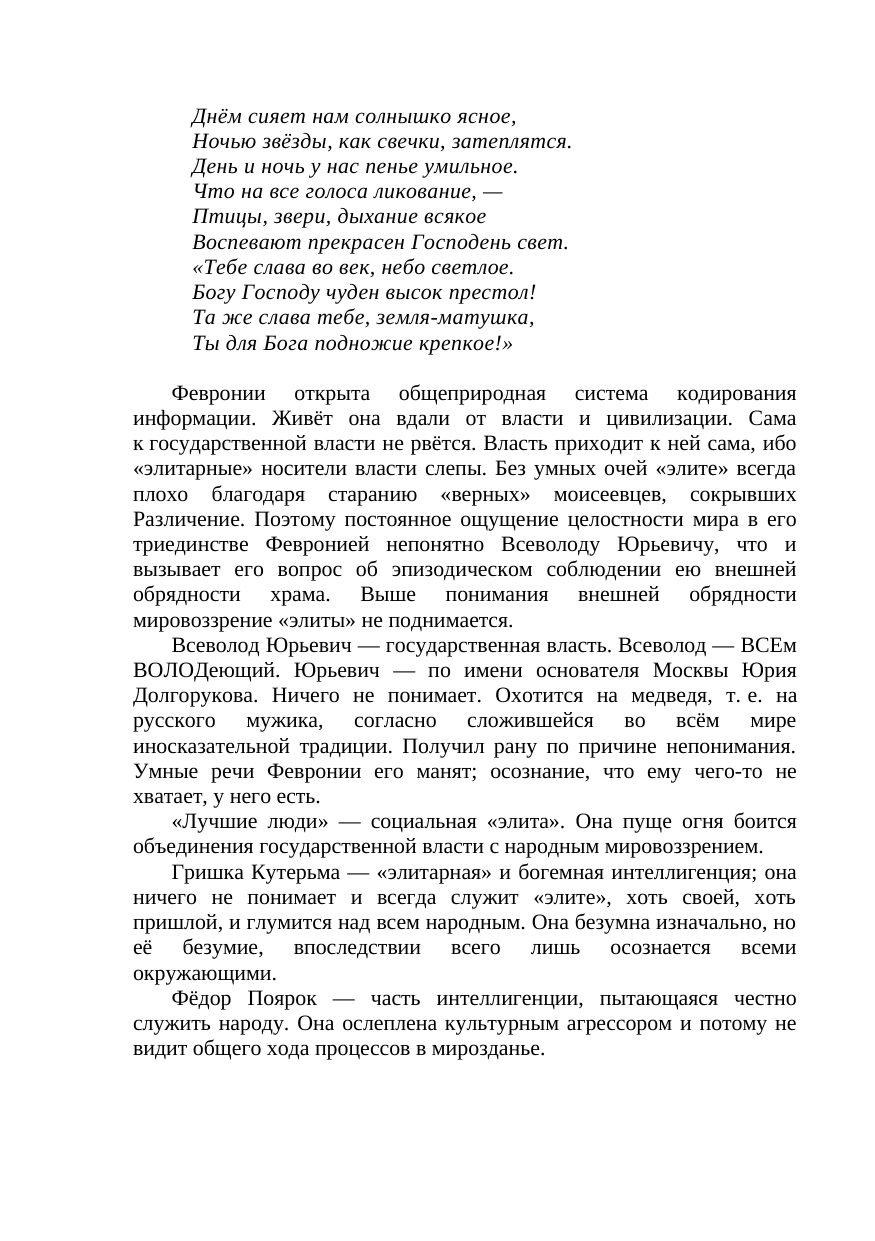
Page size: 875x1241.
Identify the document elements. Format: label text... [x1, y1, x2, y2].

text Всеволод Юрьевич — государственная власть. Всеволод — ВСЕм ВОЛОДеющий. Юрьевич — по имени основателя Москвы Юрия Долгорукова. Ничего не понимает. Охотится на медведя, т. е. на русского мужика, согласно сложившейся во всём мире иносказательной традиции. Получил рану по причине непонимания. Умные речи Февронии его манят; осознание, что ему чего-то не хватает, у него есть. [133, 632, 797, 808]
text Богу Господу чуден высок престол! [133, 279, 797, 304]
text «Тебе слава во век, небо светлое. [133, 254, 797, 279]
text Февронии открыта общеприродная система кодирования информации. Живёт она вдали от власти и цивилизации. Сама к государственной власти не рвётся. Власть приходит к ней сама, ибо «элитарные» носители власти слепы. Без умных очей «элите» всегда плохо благодаря старанию «верных» моисеевцев, сокрывших Различение. Поэтому постоянное ощущение целостности мира в его триединстве Февронией непонятно Всеволоду Юрьевичу, что и вызывает его вопрос об эпизодическом соблюдении ею внешней обрядности храма. Выше понимания внешней обрядности мировоззрение «элиты» не поднимается. [133, 380, 797, 632]
text Птицы, звери, дыхание всякое [133, 203, 797, 229]
text Что на все голоса ликование, — [133, 178, 797, 203]
text Воспевают прекрасен Господень свет. [133, 229, 797, 254]
text Ты для Бога подножие крепкое!» [133, 329, 797, 355]
text День и ночь у нас пенье умильное. [133, 153, 797, 178]
text Гришка Кутерьма — «элитарная» и богемная интеллигенция; она ничего не понимает и всегда служит «элите», хоть своей, хоть пришлой, и глумится над всем народным. Она безумна изначально, но её безумие, впоследствии всего лишь осознается всеми окружающими. [133, 859, 797, 985]
text Ночью звёзды, как свечки, затеплятся. [133, 128, 797, 153]
text «Лучшие люди» — социальная «элита». Она пуще огня боится объединения государственной власти с народным мировоззрением. [133, 808, 797, 859]
text Фёдор Поярок — часть интеллигенции, пытающаяся честно служить народу. Она ослеплена культурным агрессором и потому не видит общего хода процессов в мирозданье. [133, 985, 797, 1060]
text Та же слава тебе, земля-матушка, [133, 304, 797, 329]
text Днём сияет нам солнышко ясное, [133, 103, 797, 128]
